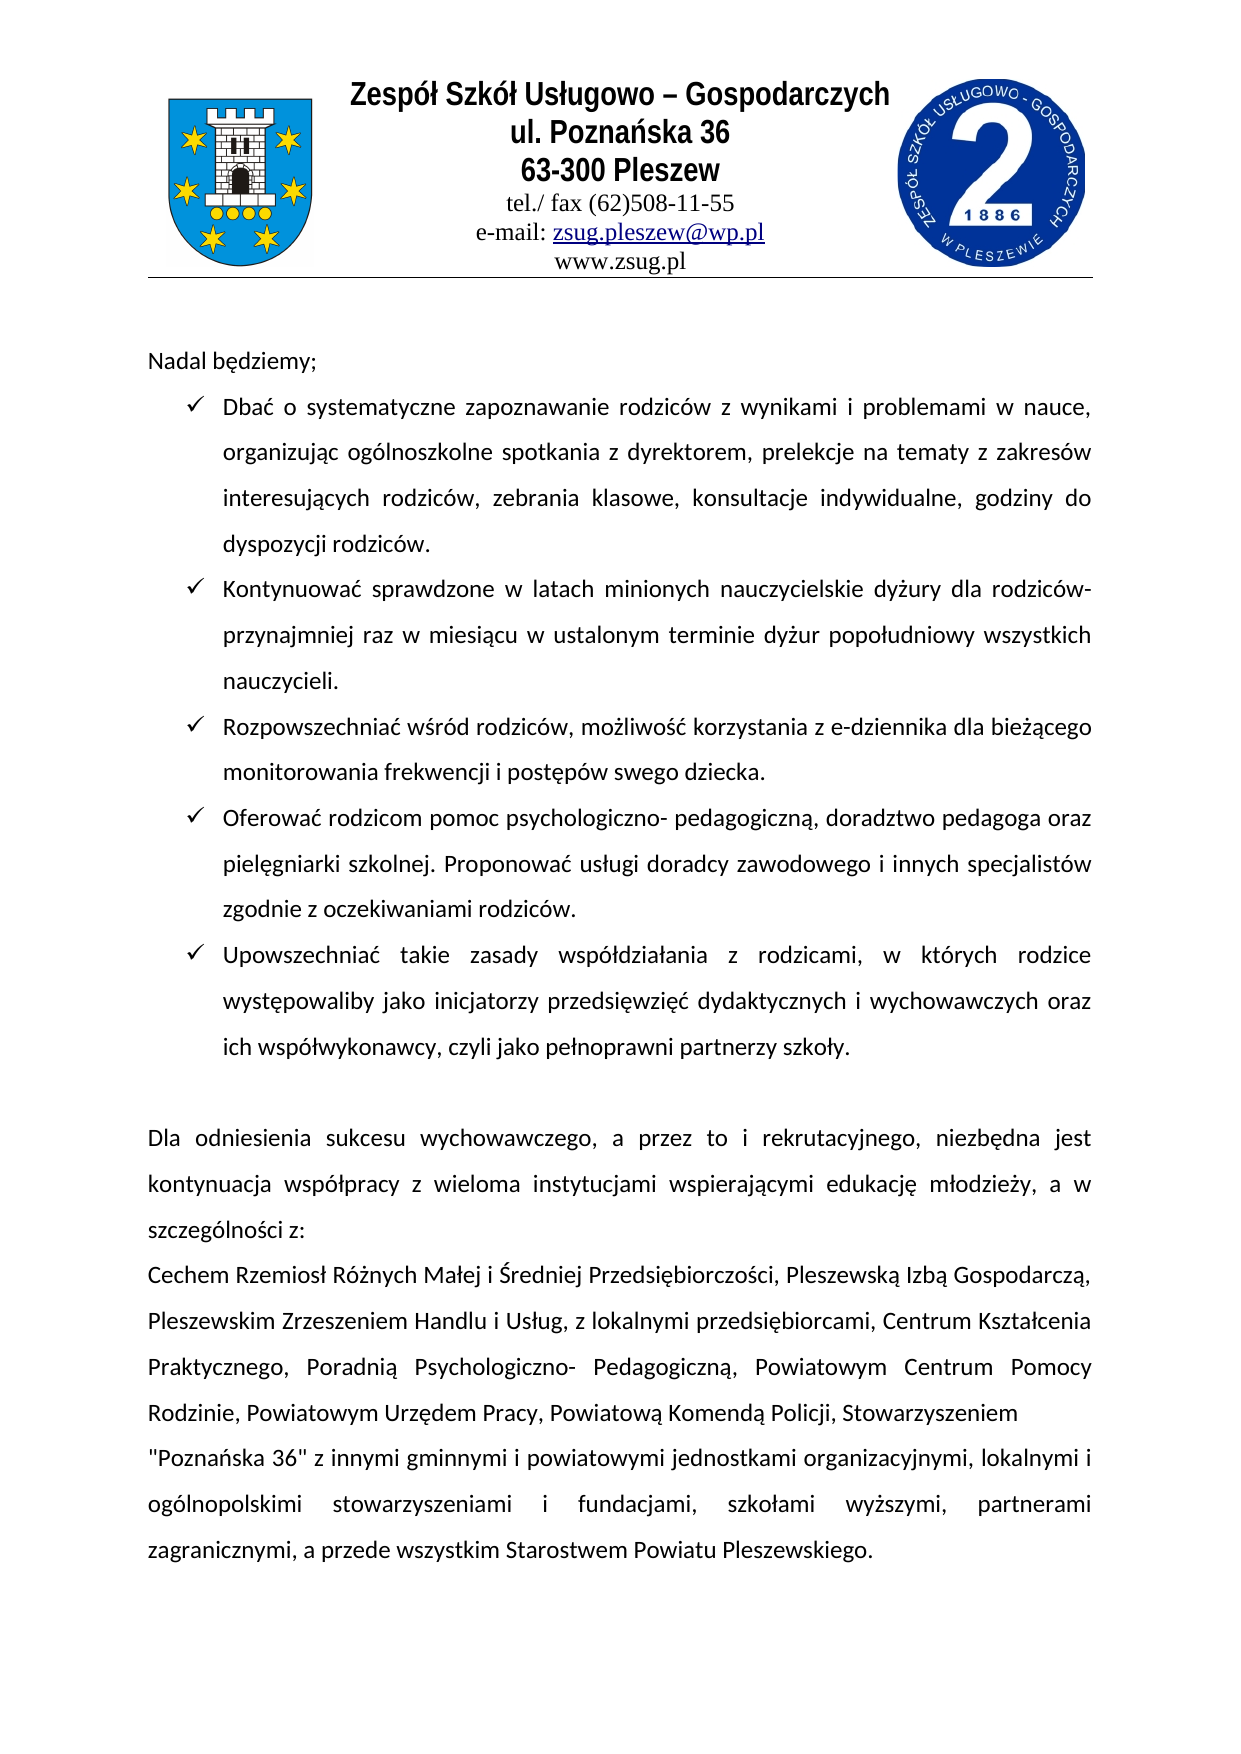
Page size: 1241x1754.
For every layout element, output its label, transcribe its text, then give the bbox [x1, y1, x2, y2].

text Dla odniesienia sukcesu wychowawczego, a przez to i rekrutacyjnego, niezbędna jest kontynuacja współpracy z wieloma instytucjami wspierającymi edukację młodzieży, a w szczególności z: [148, 1122, 1093, 1244]
list Rozpowszechniać wśród rodziców, możliwość korzystania z e-dziennika dla bieżącego monitorowania frekwencji i postępów swego dziecka. [185, 711, 1093, 787]
list Kontynuować sprawdzone w latach minionych nauczycielskie dyżury dla rodziców- przynajmniej raz w miesiącu w ustalonym terminie dyżur popołudniowy wszystkich nauczycieli. [185, 573, 1093, 696]
list Dbać o systematyczne zapoznawanie rodziców z wynikami i problemami w nauce, organizując ogólnoszkolne spotkania z dyrektorem, prelekcje na tematy z zakresów interesujących rodziców, zebrania klasowe, konsultacje indywidualne, godziny do dyspozycji rodziców. [185, 391, 1093, 558]
text Cechem Rzemiosł Różnych Małej i Średniej Przedsiębiorczości, Pleszewską Izbą Gospodarczą, Pleszewskim Zrzeszeniem Handlu i Usług, z lokalnymi przedsiębiorcami, Centrum Kształcenia Praktycznego, Poradnią Psychologiczno- Pedagogiczną, Powiatowym Centrum Pomocy Rodzinie, Powiatowym Urzędem Pracy, Powiatową Komendą Policji, Stowarzyszeniem [148, 1259, 1093, 1427]
list Upowszechniać takie zasady współdziałania z rodzicami, w których rodzice występowaliby jako inicjatorzy przedsięwzięć dydaktycznych i wychowawczych oraz ich współwykonawcy, czyli jako pełnoprawni partnerzy szkoły. [185, 939, 1093, 1061]
text Nadal będziemy; [148, 345, 1093, 375]
list Oferować rodzicom pomoc psychologiczno- pedagogiczną, doradztwo pedagoga oraz pielęgniarki szkolnej. Proponować usługi doradcy zawodowego i innych specjalistów zgodnie z oczekiwaniami rodziców. [185, 802, 1093, 924]
text "Poznańska 36" z innymi gminnymi i powiatowymi jednostkami organizacyjnymi, lokalnymi i ogólnopolskimi stowarzyszeniami i fundacjami, szkołami wyższymi, partnerami zagranicznymi, a przede wszystkim Starostwem Powiatu Pleszewskiego. [148, 1442, 1093, 1564]
